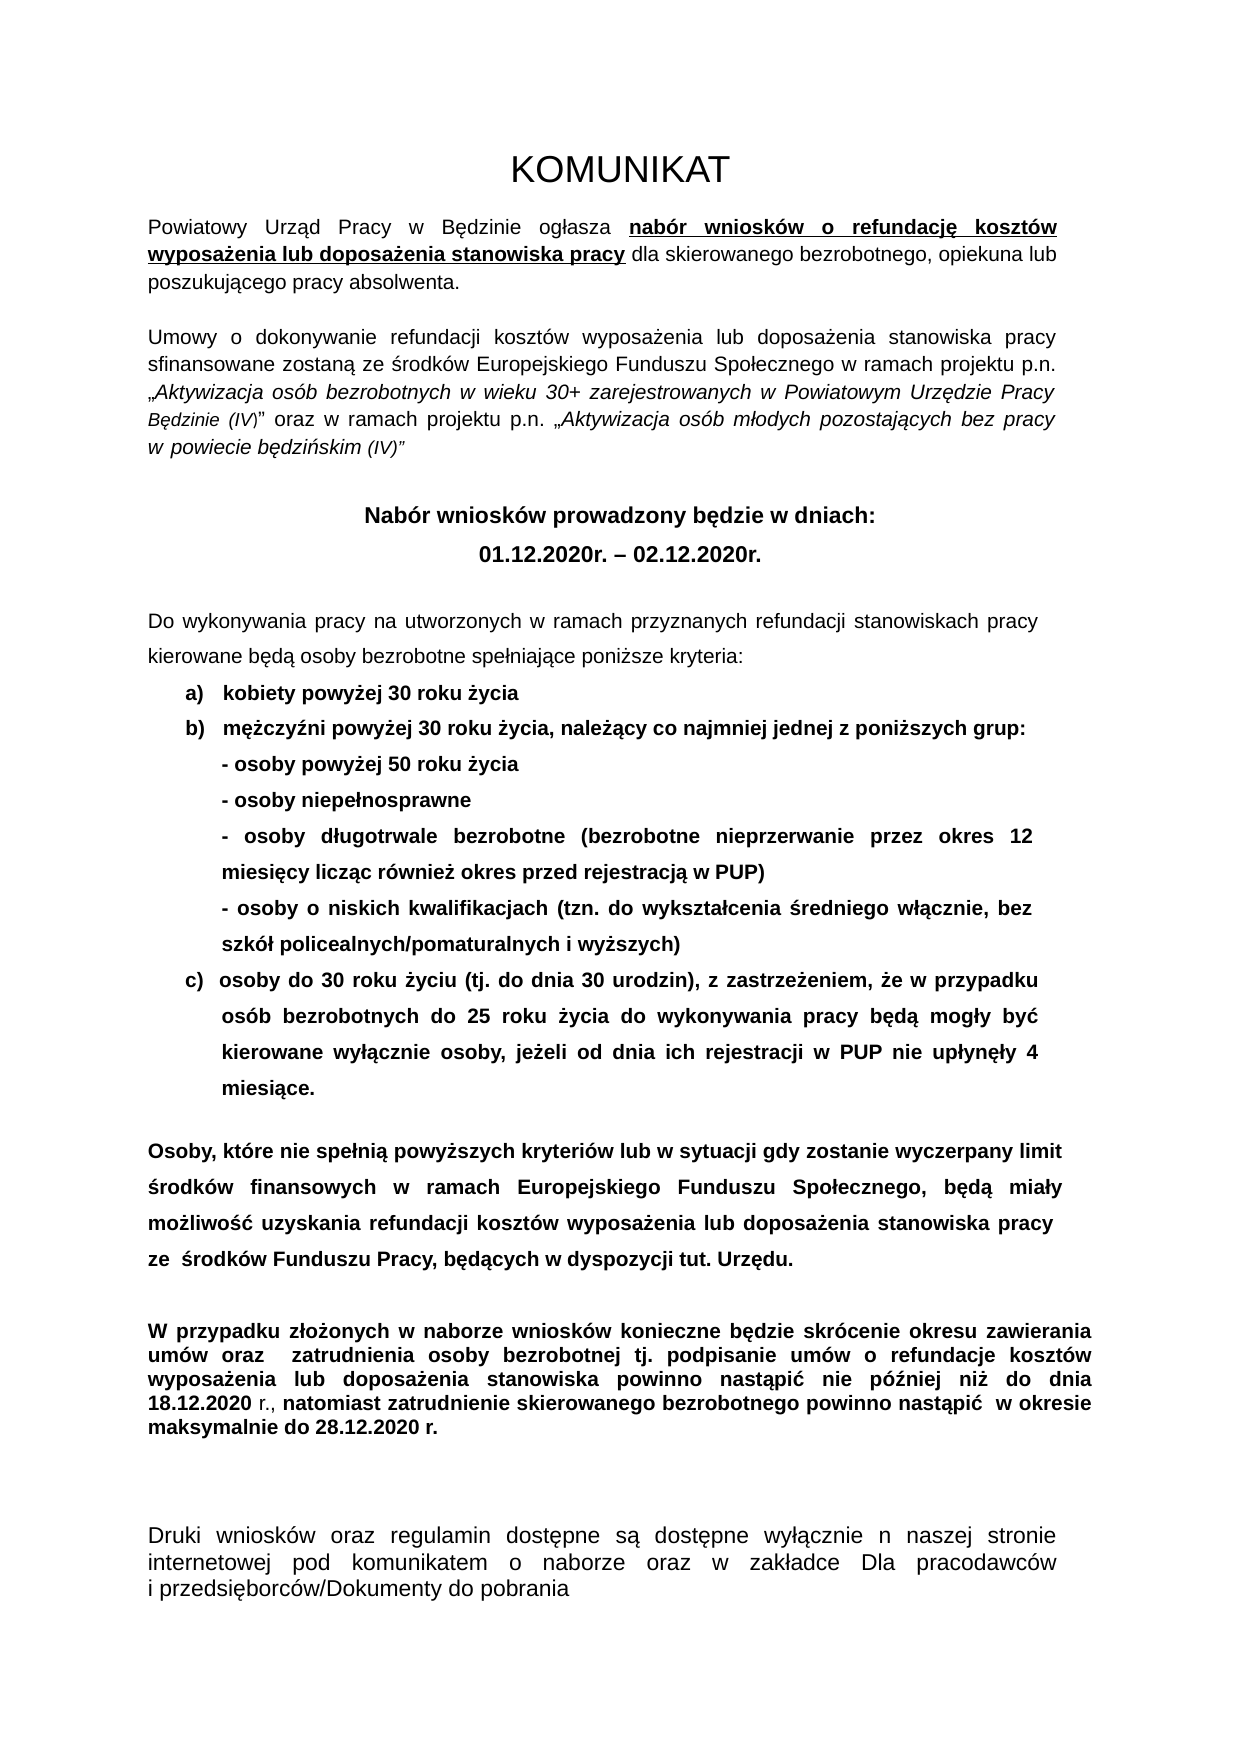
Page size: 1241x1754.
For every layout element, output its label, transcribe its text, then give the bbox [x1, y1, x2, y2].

text Powiatowy Urząd Pracy w Będzinie ogłasza nabór wniosków o refundację kosztów wyposażenia lub doposażenia stanowiska pracy dla skierowanego bezrobotnego, opiekuna lub poszukującego pracy absolwenta. [148, 215, 1057, 294]
text W przypadku złożonych w naborze wniosków konieczne będzie skrócenie okresu zawierania umów oraz zatrudnienia osoby bezrobotnej tj. podpisanie umów o refundacje kosztów wyposażenia lub doposażenia stanowiska powinno nastąpić nie później niż do dnia 18.12.2020 r., natomiast zatrudnienie skierowanego bezrobotnego powinno nastąpić w okresie maksymalnie do 28.12.2020 r. [148, 1319, 1093, 1438]
text - osoby o niskich kwalifikacjach (tzn. do wykształcenia średniego włącznie, bez szkół policealnych/pomaturalnych i wyższych) [221, 896, 1033, 956]
text - osoby powyżej 50 roku życia [148, 752, 1093, 776]
text c) osoby do 30 roku życiu (tj. do dnia 30 urodzin), z zastrzeżeniem, że w przypadku osób bezrobotnych do 25 roku życia do wykonywania pracy będą mogły być kierowane wyłącznie osoby, jeżeli od dnia ich rejestracji w PUP nie upłynęły 4 miesiące. [177, 968, 1039, 1099]
text KOMUNIKAT [148, 148, 1093, 191]
text - osoby niepełnosprawne [148, 788, 1093, 812]
text Do wykonywania pracy na utworzonych w ramach przyznanych refundacji stanowiskach pracy kierowane będą osoby bezrobotne spełniające poniższe kryteria: [148, 608, 1039, 668]
text - osoby długotrwale bezrobotne (bezrobotne nieprzerwanie przez okres 12 miesięcy licząc również okres przed rejestracją w PUP) [221, 824, 1033, 884]
text Umowy o dokonywanie refundacji kosztów wyposażenia lub doposażenia stanowiska pracy sfinansowane zostaną ze środków Europejskiego Funduszu Społecznego w ramach projektu p.n. „Aktywizacja osób bezrobotnych w wieku 30+ zarejestrowanych w Powiatowym Urzędzie Pracy Będzinie (IV)” oraz w ramach projektu p.n. „Aktywizacja osób młodych pozostających bez pracy w powiecie będzińskim (IV)” [148, 325, 1057, 459]
text 01.12.2020r. – 02.12.2020r. [148, 541, 1093, 568]
text Nabór wniosków prowadzony będzie w dniach: [148, 502, 1093, 528]
text Druki wniosków oraz regulamin dostępne są dostępne wyłącznie n naszej stronie internetowej pod komunikatem o naborze oraz w zakładce Dla pracodawców i przedsięborców/Dokumenty do pobrania [148, 1522, 1057, 1601]
list mężczyźni powyżej 30 roku życia, należący co najmniej jednej z poniższych grup: [185, 716, 1093, 740]
text Osoby, które nie spełnią powyższych kryteriów lub w sytuacji gdy zostanie wyczerpany limit środków finansowych w ramach Europejskiego Funduszu Społecznego, będą miały możliwość uzyskania refundacji kosztów wyposażenia lub doposażenia stanowiska pracy ze środków Funduszu Pracy, będących w dyspozycji tut. Urzędu. [148, 1139, 1063, 1271]
list kobiety powyżej 30 roku życia [185, 680, 1093, 704]
